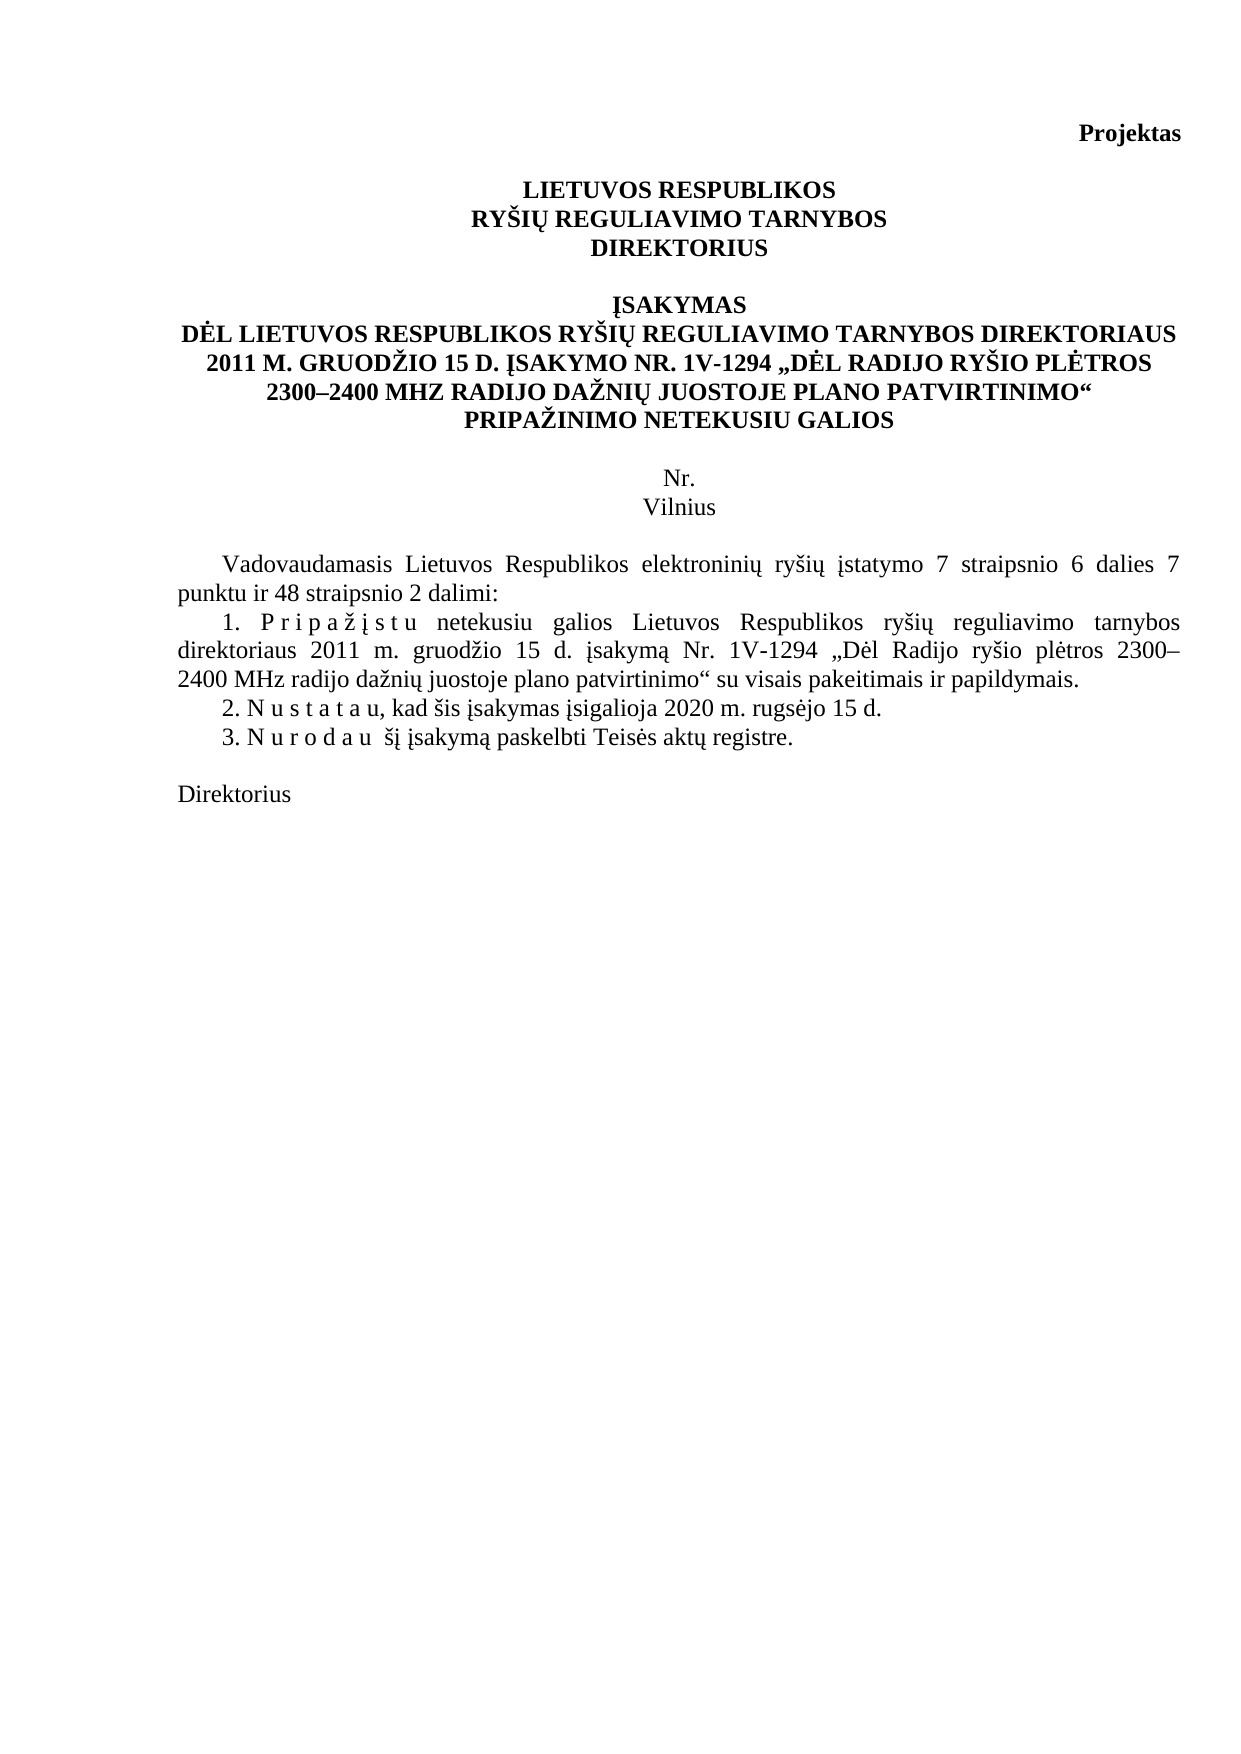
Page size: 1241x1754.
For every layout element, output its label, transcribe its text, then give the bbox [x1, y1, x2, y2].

text DĖL LIETUVOS RESPUBLIKOS RYŠIŲ REGULIavimo tarnybos direktoriaus 2011 m. gruodžio 15 d. ĮSAKYMO Nr. 1V-1294 „Dėl Radijo ryšio plėtros 2300–2400 MHz radijo dažnių juostoje plano patvirtinimo“ PRIPAŽINIMO NETEKUSIU GALIOS [177, 319, 1181, 434]
text DIREKTORIUS [177, 233, 1181, 262]
text ĮSAKYMAS [177, 291, 1181, 319]
text Projektas [177, 118, 1181, 147]
text Vadovaudamasis Lietuvos Respublikos elektroninių ryšių įstatymo 7 straipsnio 6 dalies 7 punktu ir 48 straipsnio 2 dalimi: [177, 549, 1181, 607]
text LIETUVOS RESPUBLIKOS [177, 176, 1181, 204]
text Direktorius [177, 779, 1181, 808]
text 3. Nurodau šį įsakymą paskelbti Teisės aktų registre. [177, 722, 1181, 751]
text 2. Nustatau, kad šis įsakymas įsigalioja 2020 m. rugsėjo 15 d. [177, 693, 1181, 722]
text RYŠIŲ REGULIAVIMO TARNYBOS [177, 204, 1181, 233]
text 1. Pripažįstu netekusiu galios Lietuvos Respublikos ryšių reguliavimo tarnybos direktoriaus 2011 m. gruodžio 15 d. įsakymą Nr. 1V-1294 „Dėl Radijo ryšio plėtros 2300–2400 MHz radijo dažnių juostoje plano patvirtinimo“ su visais pakeitimais ir papildymais. [177, 607, 1181, 693]
text Nr. [177, 463, 1181, 492]
text Vilnius [177, 492, 1181, 521]
